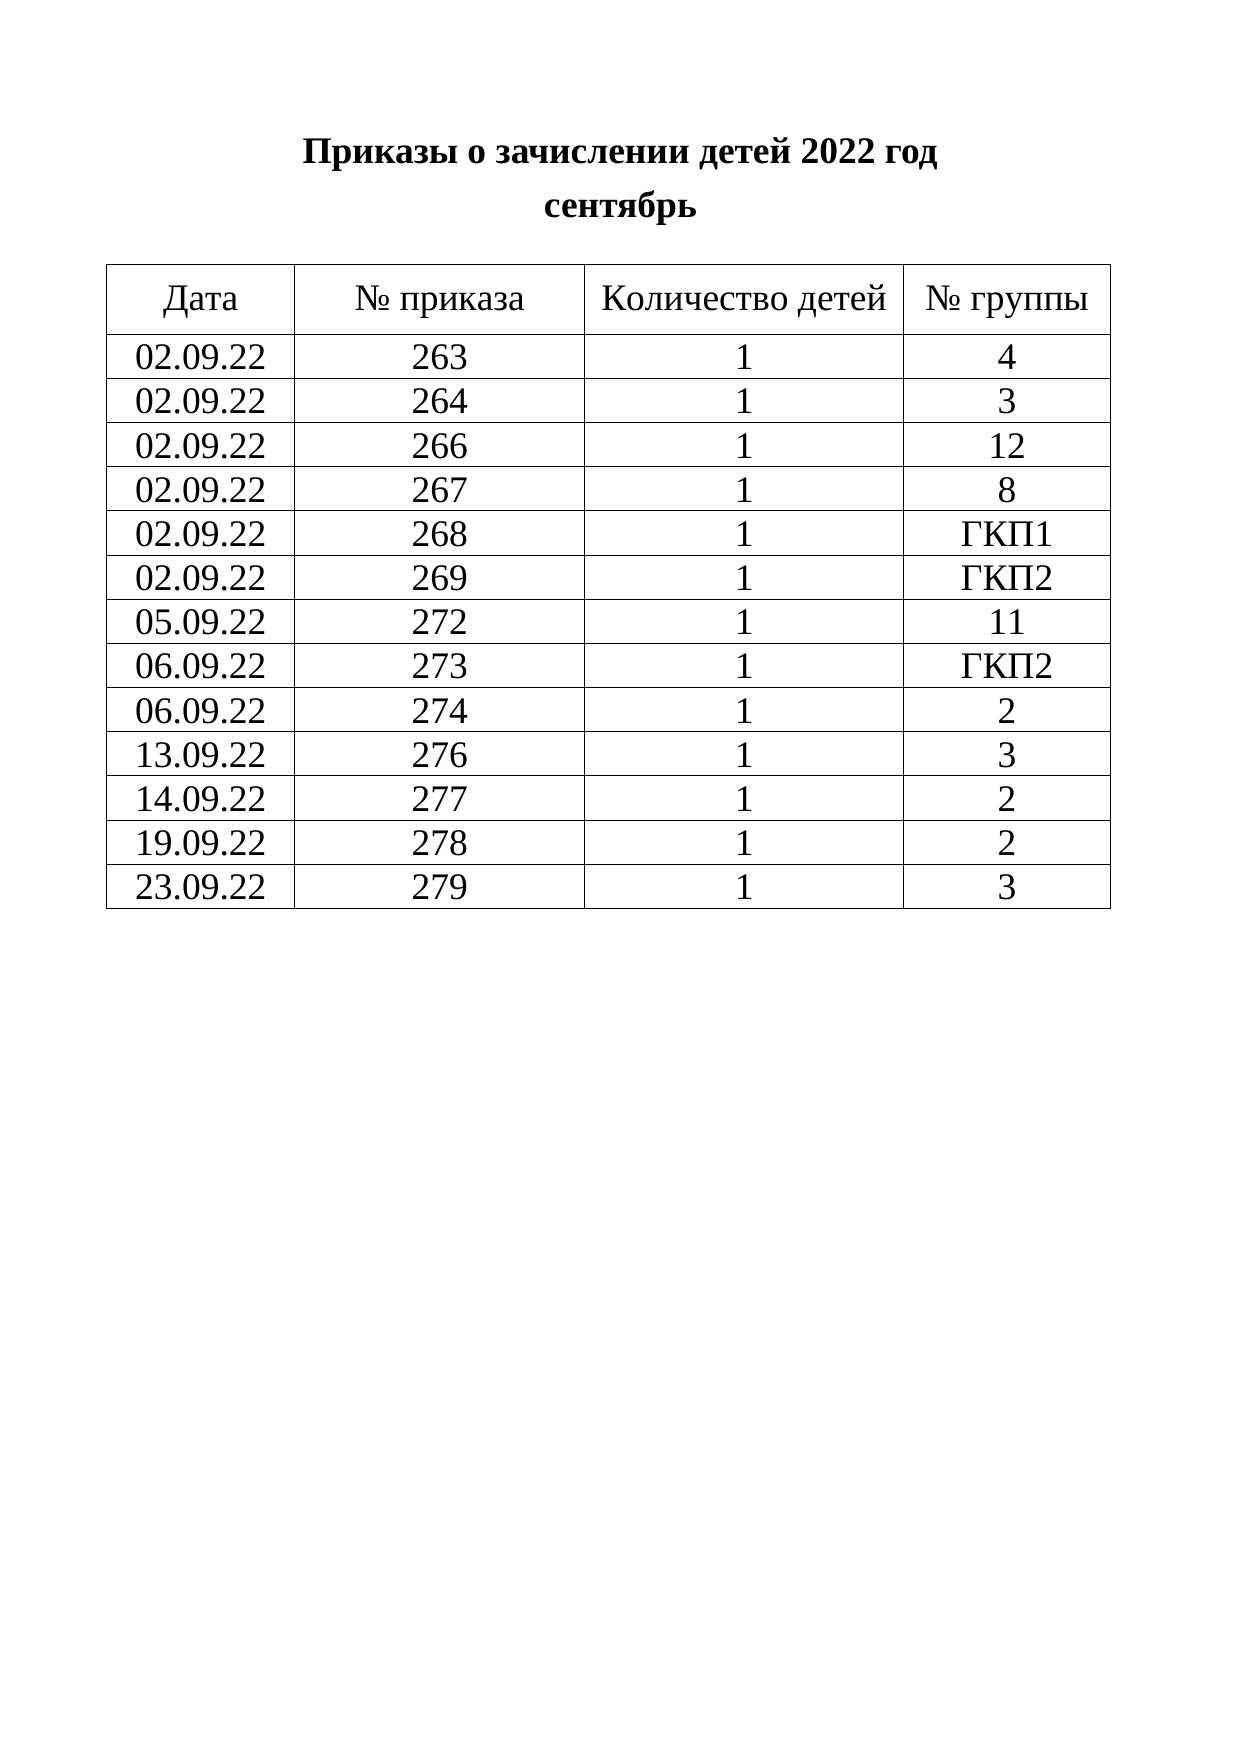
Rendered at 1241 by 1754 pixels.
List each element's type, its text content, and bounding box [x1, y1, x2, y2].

text сентябрь [118, 182, 1122, 225]
table_cell 13.09.22 [107, 732, 294, 775]
table_cell 8 [904, 467, 1110, 510]
table_cell ГКП2 [904, 556, 1110, 599]
table_cell 2 [904, 688, 1110, 731]
table_cell 02.09.22 [107, 467, 294, 510]
table_cell 1 [585, 379, 903, 422]
table_cell 1 [585, 865, 903, 908]
table_cell 02.09.22 [107, 335, 294, 378]
table_cell 279 [295, 865, 584, 908]
table_cell 2 [904, 821, 1110, 864]
table_cell 278 [295, 821, 584, 864]
table_cell 273 [295, 644, 584, 687]
table_cell 05.09.22 [107, 600, 294, 643]
table_cell 1 [585, 556, 903, 599]
table_cell 269 [295, 556, 584, 599]
table_cell 3 [904, 865, 1110, 908]
table_cell 277 [295, 776, 584, 819]
table_cell 274 [295, 688, 584, 731]
table_header № группы [904, 265, 1110, 334]
table_header № приказа [295, 265, 584, 334]
table_cell 12 [904, 423, 1110, 466]
table_cell 1 [585, 644, 903, 687]
table_cell 4 [904, 335, 1110, 378]
table_cell ГКП1 [904, 511, 1110, 554]
table_cell 19.09.22 [107, 821, 294, 864]
table_cell 1 [585, 821, 903, 864]
table_cell 1 [585, 467, 903, 510]
table_cell 23.09.22 [107, 865, 294, 908]
table_cell 272 [295, 600, 584, 643]
table_cell 1 [585, 776, 903, 819]
table_header Количество детей [585, 265, 903, 334]
table_cell 14.09.22 [107, 776, 294, 819]
table_header Дата [107, 265, 294, 334]
table_cell 02.09.22 [107, 556, 294, 599]
table_cell 264 [295, 379, 584, 422]
table_cell 267 [295, 467, 584, 510]
table_cell 276 [295, 732, 584, 775]
table_cell 1 [585, 732, 903, 775]
table_cell 268 [295, 511, 584, 554]
table_cell 02.09.22 [107, 379, 294, 422]
text Приказы о зачислении детей 2022 год [118, 128, 1122, 172]
table_cell 02.09.22 [107, 423, 294, 466]
table_cell 1 [585, 600, 903, 643]
table_cell 06.09.22 [107, 644, 294, 687]
table_cell 1 [585, 511, 903, 554]
table_cell 1 [585, 423, 903, 466]
table_cell 06.09.22 [107, 688, 294, 731]
table_cell ГКП2 [904, 644, 1110, 687]
table_cell 1 [585, 335, 903, 378]
table_cell 2 [904, 776, 1110, 819]
table_cell 3 [904, 379, 1110, 422]
table_cell 11 [904, 600, 1110, 643]
table_cell 266 [295, 423, 584, 466]
table_cell 3 [904, 732, 1110, 775]
table_cell 263 [295, 335, 584, 378]
table_cell 02.09.22 [107, 511, 294, 554]
table_cell 1 [585, 688, 903, 731]
